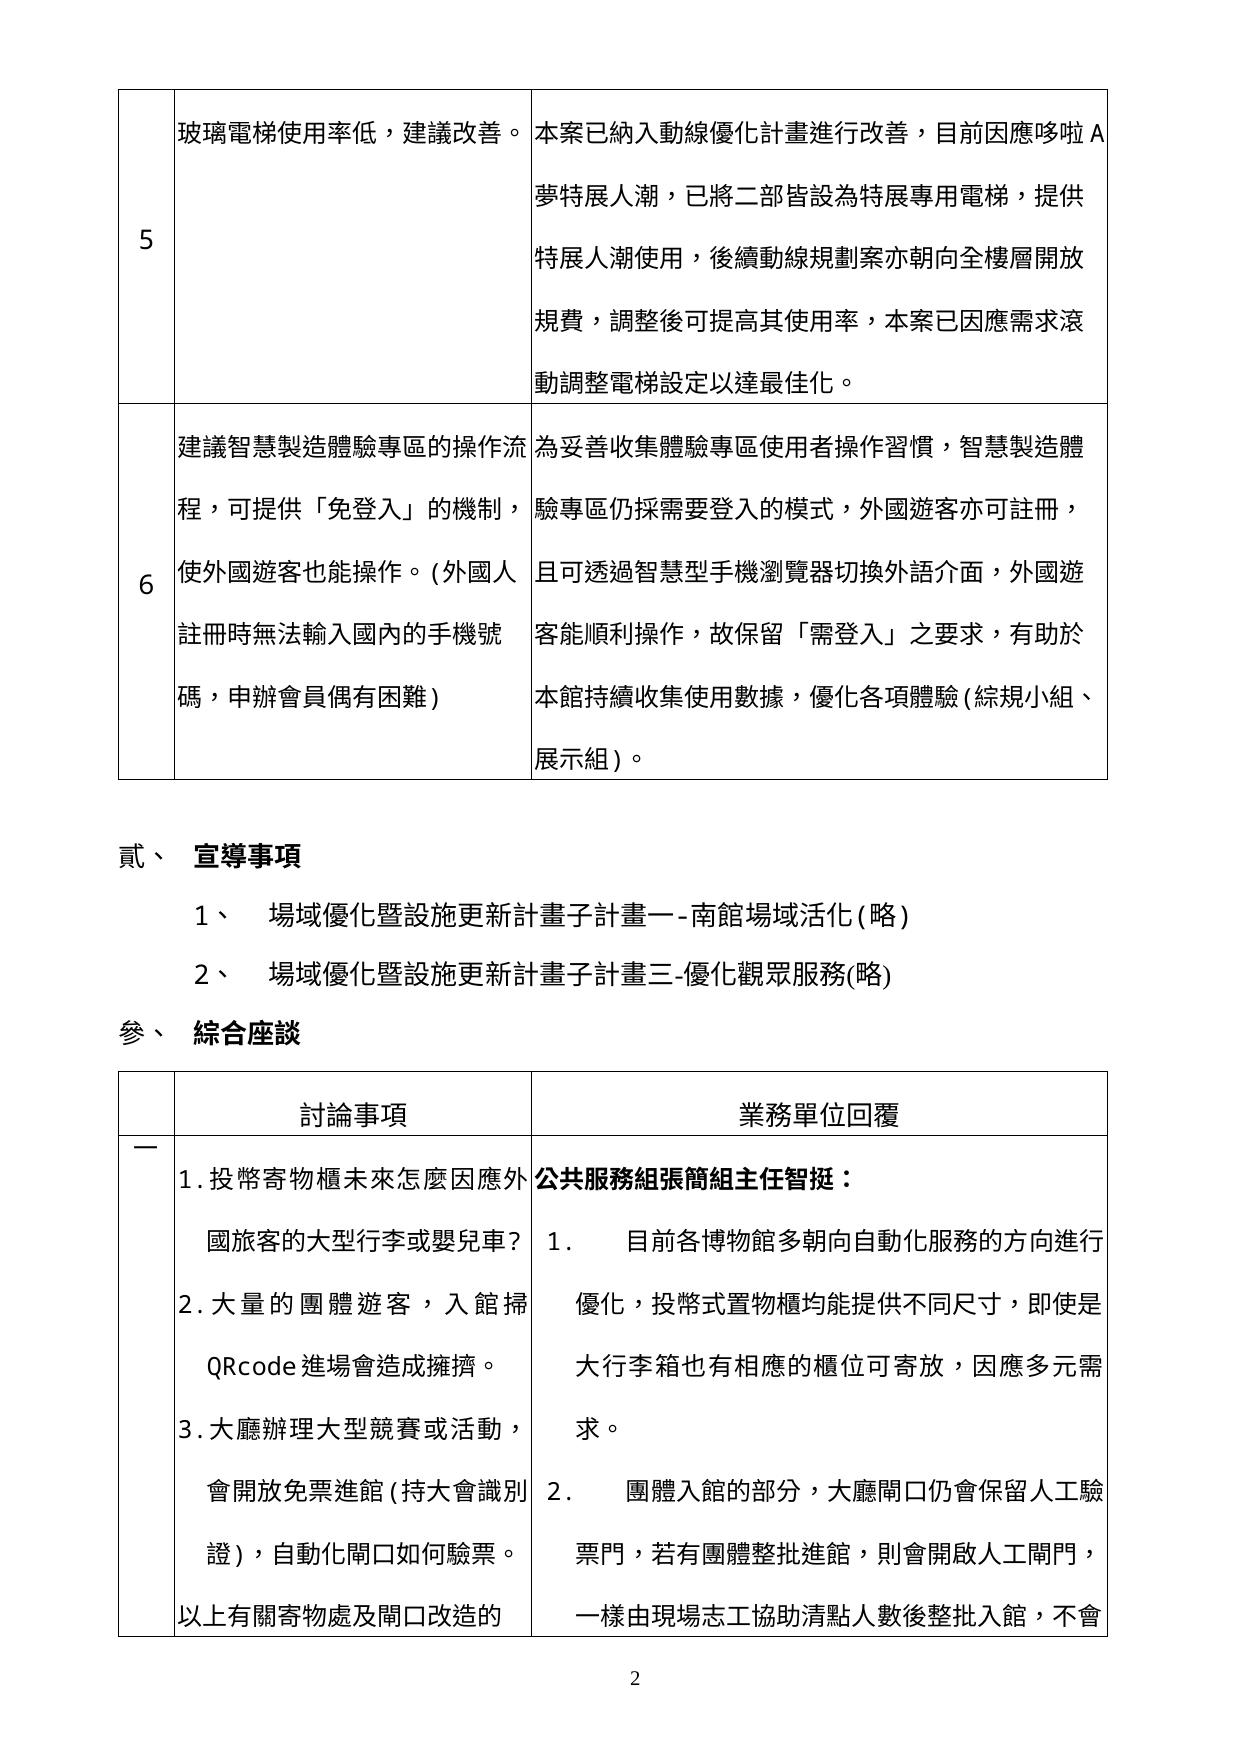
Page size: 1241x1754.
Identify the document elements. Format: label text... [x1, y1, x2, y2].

table_cell 建議智慧製造體驗專區的操作流程，可提供「免登入」的機制，使外國遊客也能操作。(外國人註冊時無法輸入國內的手機號碼，申辦會員偶有困難) [175, 404, 531, 779]
table_cell 為妥善收集體驗專區使用者操作習慣，智慧製造體驗專區仍採需要登入的模式，外國遊客亦可註冊，且可透過智慧型手機瀏覽器切換外語介面，外國遊客能順利操作，故保留「需登入」之要求，有助於本館持續收集使用數據，優化各項體驗(綜規小組、展示組)。 [532, 404, 1107, 779]
table_cell 本案已納入動線優化計畫進行改善，目前因應哆啦A夢特展人潮，已將二部皆設為特展專用電梯，提供特展人潮使用，後續動線規劃案亦朝向全樓層開放規費，調整後可提高其使用率，本案已因應需求滾動調整電梯設定以達最佳化。 [532, 90, 1107, 403]
table_header 業務單位回覆 [532, 1072, 1107, 1134]
list 綜合座談 [118, 1012, 1152, 1051]
table_cell 公共服務組張簡組主任智挺： 目前各博物館多朝向自動化服務的方向進行優化，投幣式置物櫃均能提供不同尺寸，即使是大行李箱也有相應的櫃位可寄放，因應多元需求。 團體入館的部分，大廳閘口仍會保留人工驗票門，若有團體整批進館，則會開啟人工閘門，一樣由現場志工協助清點人數後整批入館，不會 [532, 1136, 1107, 1636]
table_cell 6 [119, 404, 174, 779]
table_cell 一 [119, 1136, 174, 1636]
table_header 討論事項 [175, 1072, 531, 1134]
table_cell 玻璃電梯使用率低，建議改善。 [175, 90, 531, 403]
table_cell 5 [119, 90, 174, 403]
table_cell 1.投幣寄物櫃未來怎麼因應外國旅客的大型行李或嬰兒車? 2.大量的團體遊客，入館掃QRcode進場會造成擁擠。 3.大廳辦理大型競賽或活動，會開放免票進館(持大會識別證)，自動化閘口如何驗票。 以上有關寄物處及閘口改造的 [175, 1136, 531, 1636]
list 場域優化暨設施更新計畫子計畫一-南館場域活化(略) [193, 894, 1152, 933]
list 場域優化暨設施更新計畫子計畫三-優化觀眾服務(略) [193, 953, 1152, 992]
table_header [119, 1072, 174, 1134]
list 宣導事項 [118, 835, 1152, 874]
